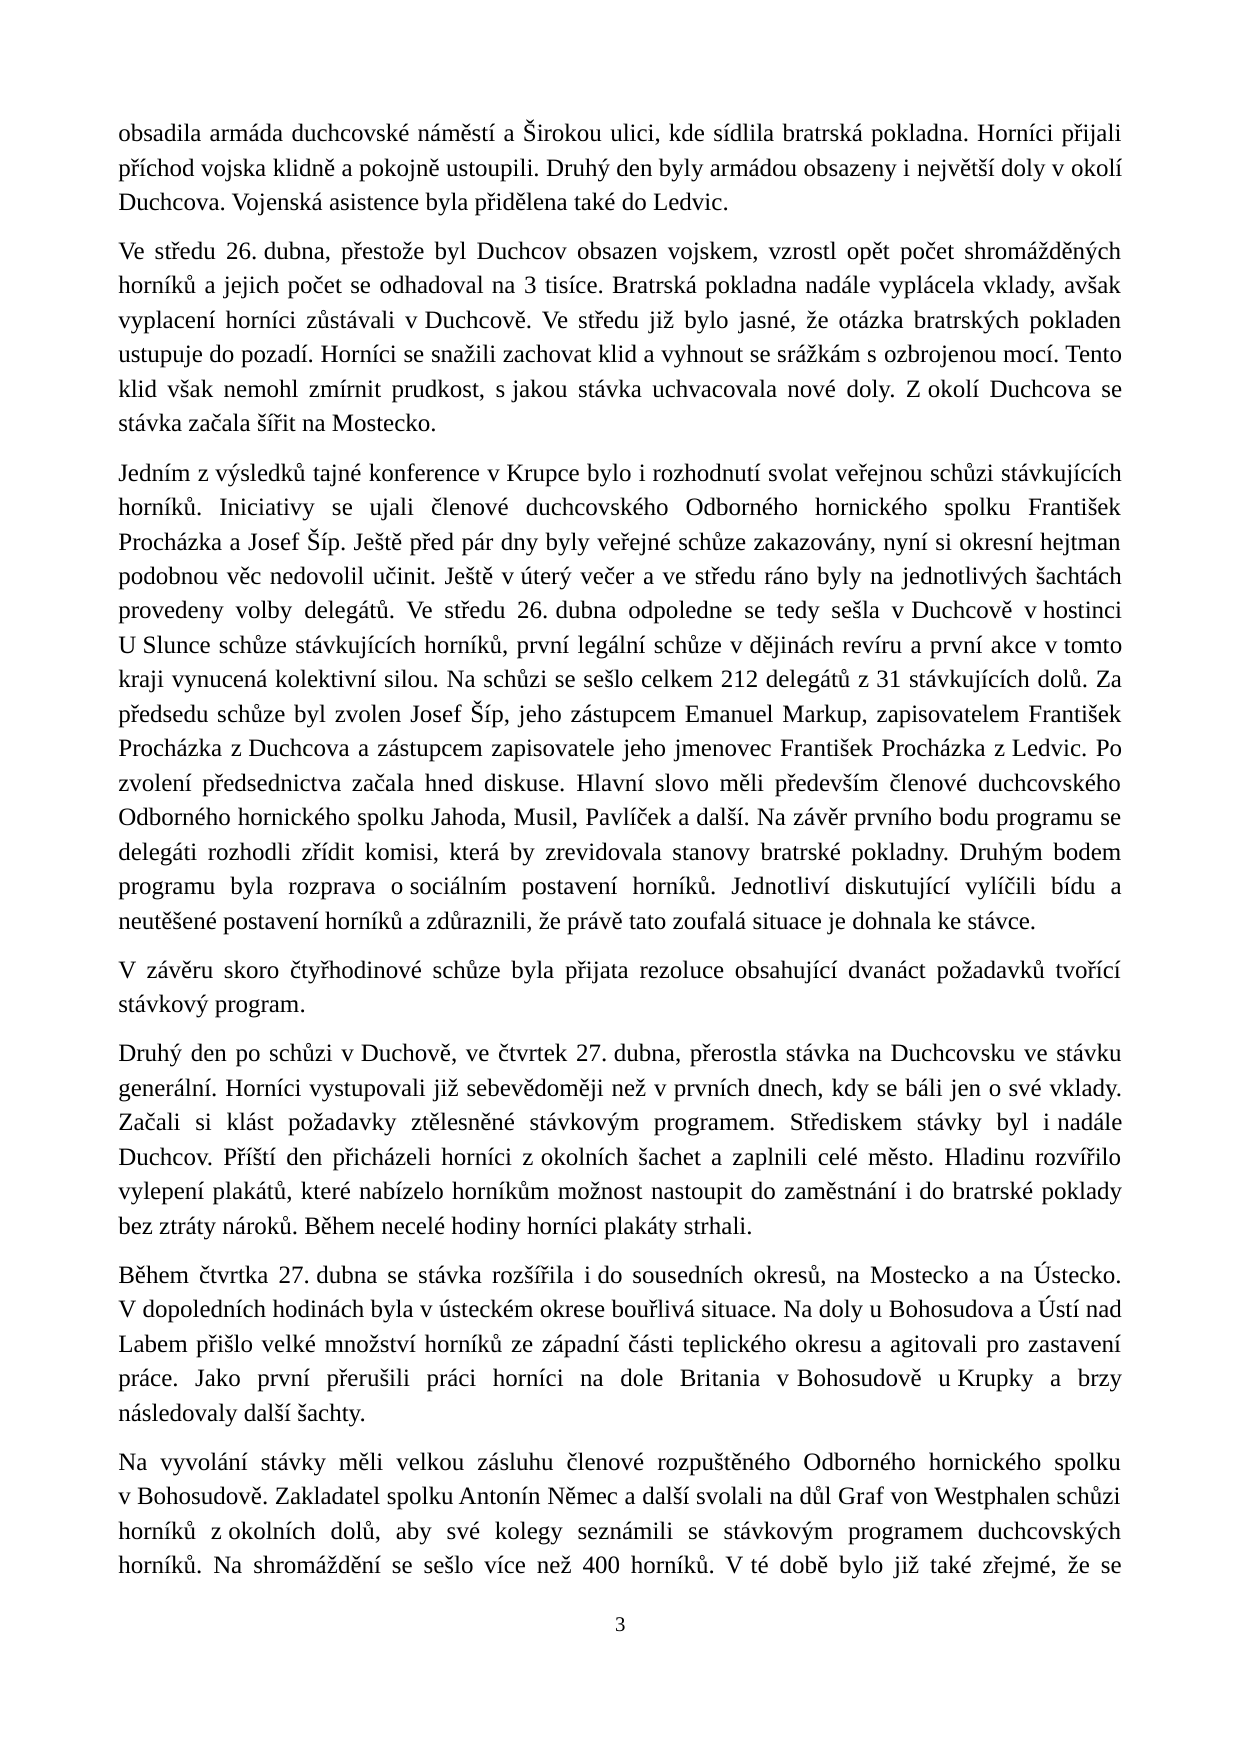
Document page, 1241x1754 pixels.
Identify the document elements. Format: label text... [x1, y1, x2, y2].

text Během čtvrtka 27. dubna se stávka rozšířila i do sousedních okresů, na Mostecko a na Ústecko. V dopoledních hodinách byla v ústeckém okrese bouřlivá situace. Na doly u Bohosudova a Ústí nad Labem přišlo velké množství horníků ze západní části teplického okresu a agitovali pro zastavení práce. Jako první přerušili práci horníci na dole Britania v Bohosudově u Krupky a brzy následovaly další šachty. [118, 1260, 1122, 1427]
text Na vyvolání stávky měli velkou zásluhu členové rozpuštěného Odborného hornického spolku v Bohosudově. Zakladatel spolku Antonín Němec a další svolali na důl Graf von Westphalen schůzi horníků z okolních dolů, aby své kolegy seznámili se stávkovým programem duchcovských horníků. Na shromáždění se sešlo více než 400 horníků. V té době bylo již také zřejmé, že se [118, 1447, 1122, 1579]
text Ve středu 26. dubna, přestože byl Duchcov obsazen vojskem, vzrostl opět počet shromážděných horníků a jejich počet se odhadoval na 3 tisíce. Bratrská pokladna nadále vyplácela vklady, avšak vyplacení horníci zůstávali v Duchcově. Ve středu již bylo jasné, že otázka bratrských pokladen ustupuje do pozadí. Horníci se snažili zachovat klid a vyhnout se srážkám s ozbrojenou mocí. Tento klid však nemohl zmírnit prudkost, s jakou stávka uchvacovala nové doly. Z okolí Duchcova se stávka začala šířit na Mostecko. [118, 236, 1122, 437]
text Druhý den po schůzi v Duchově, ve čtvrtek 27. dubna, přerostla stávka na Duchcovsku ve stávku generální. Horníci vystupovali již sebevědoměji než v prvních dnech, kdy se báli jen o své vklady. Začali si klást požadavky ztělesněné stávkovým programem. Střediskem stávky byl i nadále Duchcov. Příští den přicházeli horníci z okolních šachet a zaplnili celé město. Hladinu rozvířilo vylepení plakátů, které nabízelo horníkům možnost nastoupit do zaměstnání i do bratrské poklady bez ztráty nároků. Během necelé hodiny horníci plakáty strhali. [118, 1038, 1122, 1239]
text Jedním z výsledků tajné konference v Krupce bylo i rozhodnutí svolat veřejnou schůzi stávkujících horníků. Iniciativy se ujali členové duchcovského Odborného hornického spolku František Procházka a Josef Šíp. Ještě před pár dny byly veřejné schůze zakazovány, nyní si okresní hejtman podobnou věc nedovolil učinit. Ještě v úterý večer a ve středu ráno byly na jednotlivých šachtách provedeny volby delegátů. Ve středu 26. dubna odpoledne se tedy sešla v Duchcově v hostinci U Slunce schůze stávkujících horníků, první legální schůze v dějinách revíru a první akce v tomto kraji vynucená kolektivní silou. Na schůzi se sešlo celkem 212 delegátů z 31 stávkujících dolů. Za předsedu schůze byl zvolen Josef Šíp, jeho zástupcem Emanuel Markup, zapisovatelem František Procházka z Duchcova a zástupcem zapisovatele jeho jmenovec František Procházka z Ledvic. Po zvolení předsednictva začala hned diskuse. Hlavní slovo měli především členové duchcovského Odborného hornického spolku Jahoda, Musil, Pavlíček a další. Na závěr prvního bodu programu se delegáti rozhodli zřídit komisi, která by zrevidovala stanovy bratrské pokladny. Druhým bodem programu byla rozprava o sociálním postavení horníků. Jednotliví diskutující vylíčili bídu a neutěšené postavení horníků a zdůraznili, že právě tato zoufalá situace je dohnala ke stávce. [118, 458, 1122, 934]
text V závěru skoro čtyřhodinové schůze byla přijata rezoluce obsahující dvanáct požadavků tvořící stávkový program. [118, 955, 1122, 1018]
text obsadila armáda duchcovské náměstí a Širokou ulici, kde sídlila bratrská pokladna. Horníci přijali příchod vojska klidně a pokojně ustoupili. Druhý den byly armádou obsazeny i největší doly v okolí Duchcova. Vojenská asistence byla přidělena také do Ledvic. [118, 118, 1122, 216]
